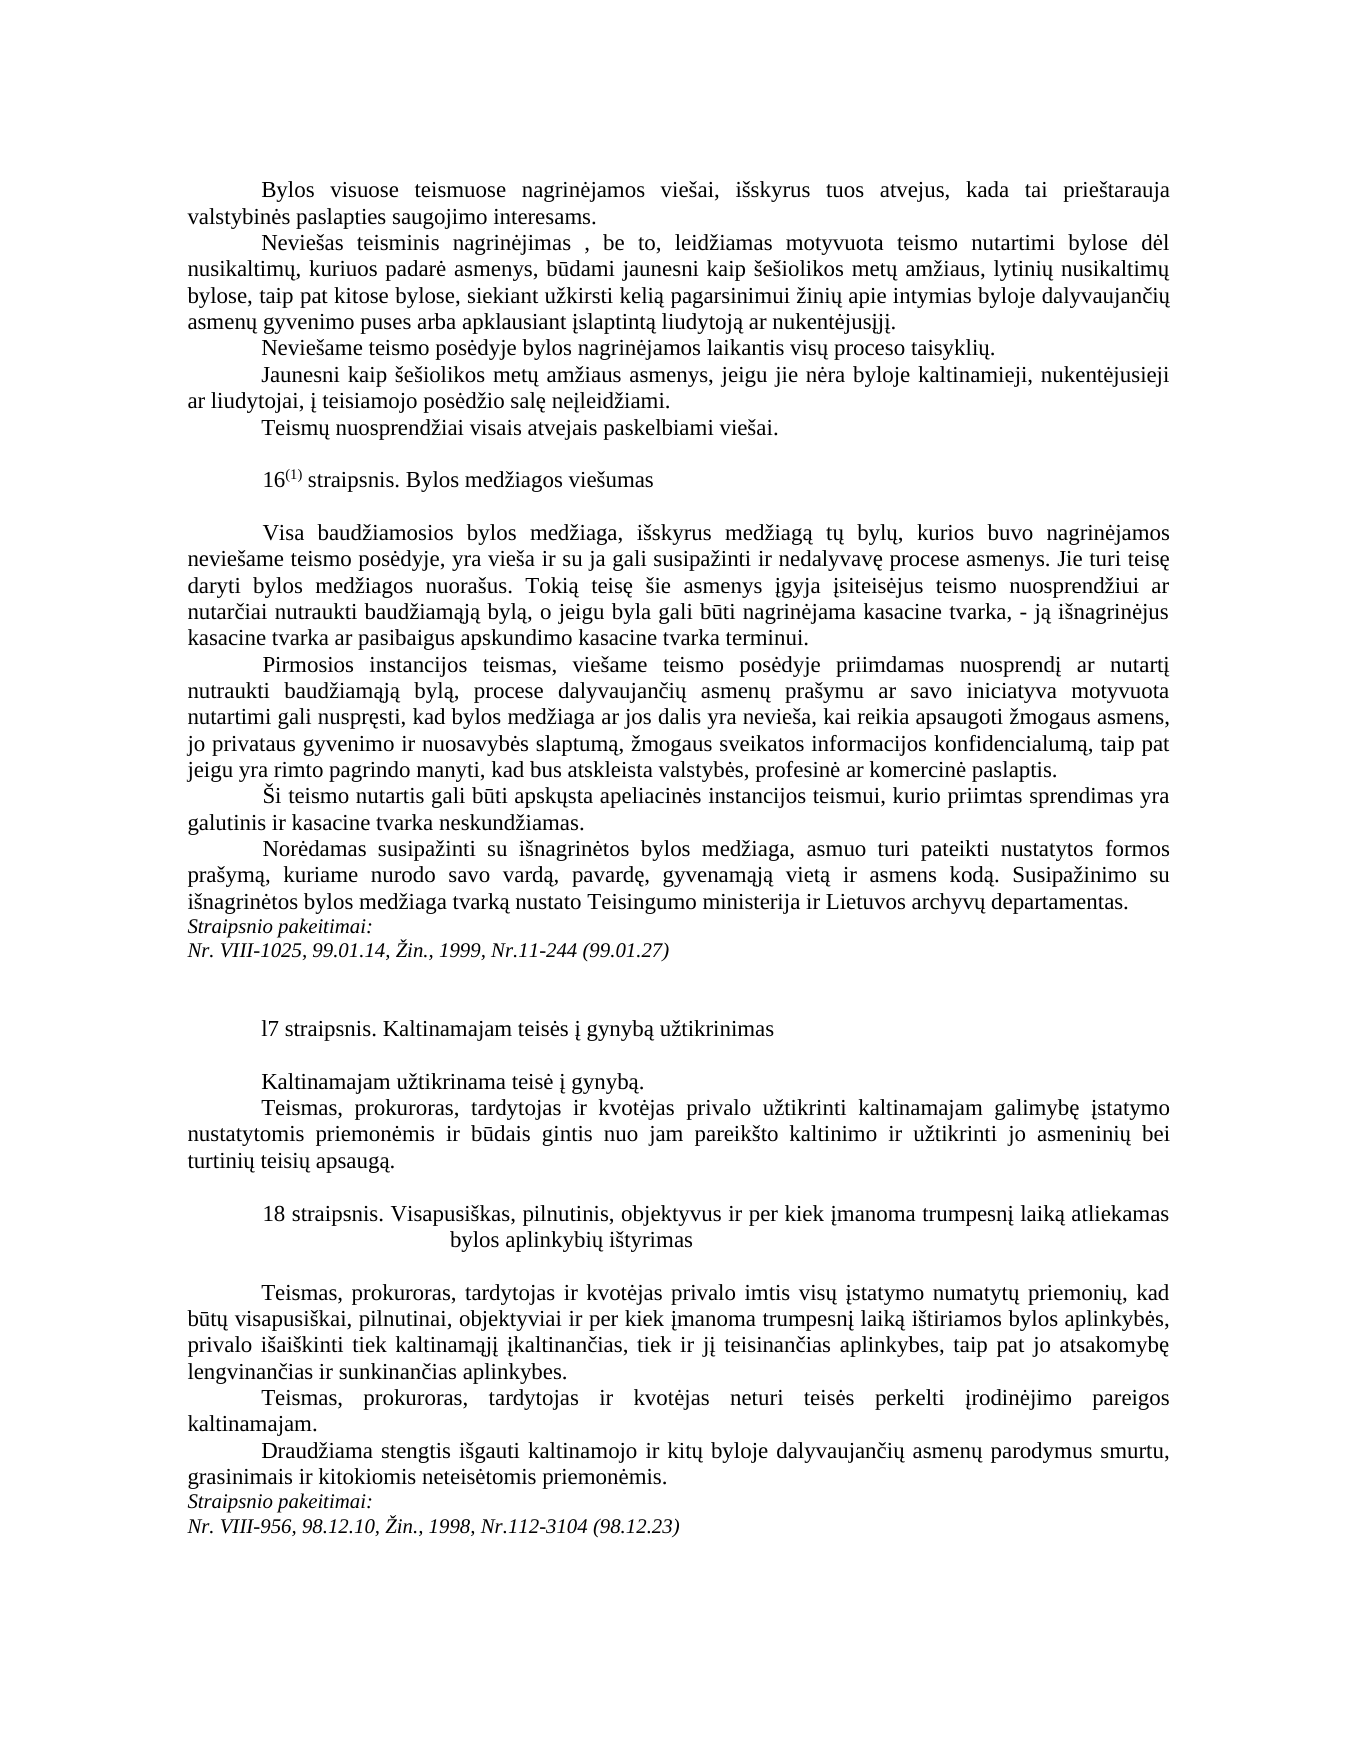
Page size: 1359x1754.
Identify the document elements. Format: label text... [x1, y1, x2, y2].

text Jaunesni kaip šešiolikos metų amžiaus asmenys, jeigu jie nėra byloje kaltinamieji, nukentėjusieji ar liudytojai, į teisiamojo posėdžio salę neįleidžiami. [187, 361, 1171, 413]
text Bylos visuose teismuose nagrinėjamos viešai, išskyrus tuos atvejus, kada tai prieštarauja valstybinės paslapties saugojimo interesams. [187, 176, 1171, 229]
text Visa baudžiamosios bylos medžiaga, išskyrus medžiagą tų bylų, kurios buvo nagrinėjamos neviešame teismo posėdyje, yra vieša ir su ja gali susipažinti ir nedalyvavę procese asmenys. Jie turi teisę daryti bylos medžiagos nuorašus. Tokią teisę šie asmenys įgyja įsiteisėjus teismo nuosprendžiui ar nutarčiai nutraukti baudžiamąją bylą, o jeigu byla gali būti nagrinėjama kasacine tvarka, - ją išnagrinėjus kasacine tvarka ar pasibaigus apskundimo kasacine tvarka terminui. [187, 519, 1171, 651]
text Nr. VIII-1025, 99.01.14, Žin., 1999, Nr.11-244 (99.01.27) [187, 938, 1171, 962]
text Teismas, prokuroras, tardytojas ir kvotėjas neturi teisės perkelti įrodinėjimo pareigos kaltinamajam. [187, 1384, 1171, 1437]
text Neviešas teisminis nagrinėjimas , be to, leidžiamas motyvuota teismo nutartimi bylose dėl nusikaltimų, kuriuos padarė asmenys, būdami jaunesni kaip šešiolikos metų amžiaus, lytinių nusikaltimų bylose, taip pat kitose bylose, siekiant užkirsti kelią pagarsinimui žinių apie intymias byloje dalyvaujančių asmenų gyvenimo puses arba apklausiant įslaptintą liudytoją ar nukentėjusįjį. [187, 229, 1171, 334]
text Norėdamas susipažinti su išnagrinėtos bylos medžiaga, asmuo turi pateikti nustatytos formos prašymą, kuriame nurodo savo vardą, pavardę, gyvenamąją vietą ir asmens kodą. Susipažinimo su išnagrinėtos bylos medžiaga tvarką nustato Teisingumo ministerija ir Lietuvos archyvų departamentas. [187, 835, 1171, 914]
text Draudžiama stengtis išgauti kaltinamojo ir kitų byloje dalyvaujančių asmenų parodymus smurtu, grasinimais ir kitokiomis neteisėtomis priemonėmis. [187, 1437, 1171, 1489]
text Teismas, prokuroras, tardytojas ir kvotėjas privalo užtikrinti kaltinamajam galimybę įstatymo nustatytomis priemonėmis ir būdais gintis nuo jam pareikšto kaltinimo ir užtikrinti jo asmeninių bei turtinių teisių apsaugą. [187, 1094, 1171, 1173]
text Kaltinamajam užtikrinama teisė į gynybą. [206, 1068, 1171, 1094]
text Neviešame teismo posėdyje bylos nagrinėjamos laikantis visų proceso taisyklių. [187, 334, 1171, 361]
text 16(1) straipsnis. Bylos medžiagos viešumas [187, 466, 1171, 493]
text 18 straipsnis. Visapusiškas, pilnutinis, objektyvus ir per kiek įmanoma trumpesnį laiką atliekamas bylos aplinkybių ištyrimas [262, 1199, 1171, 1252]
text Teismas, prokuroras, tardytojas ir kvotėjas privalo imtis visų įstatymo numatytų priemonių, kad būtų visapusiškai, pilnutinai, objektyviai ir per kiek įmanoma trumpesnį laiką ištiriamos bylos aplinkybės, privalo išaiškinti tiek kaltinamąjį įkaltinančias, tiek ir jį teisinančias aplinkybes, taip pat jo atsakomybę lengvinančias ir sunkinančias aplinkybes. [187, 1279, 1171, 1384]
text Nr. VIII-956, 98.12.10, Žin., 1998, Nr.112-3104 (98.12.23) [187, 1513, 1171, 1538]
text Pirmosios instancijos teismas, viešame teismo posėdyje priimdamas nuosprendį ar nutartį nutraukti baudžiamąją bylą, procese dalyvaujančių asmenų prašymu ar savo iniciatyva motyvuota nutartimi gali nuspręsti, kad bylos medžiaga ar jos dalis yra nevieša, kai reikia apsaugoti žmogaus asmens, jo privataus gyvenimo ir nuosavybės slaptumą, žmogaus sveikatos informacijos konfidencialumą, taip pat jeigu yra rimto pagrindo manyti, kad bus atskleista valstybės, profesinė ar komercinė paslaptis. [187, 651, 1171, 782]
text Teismų nuosprendžiai visais atvejais paskelbiami viešai. [187, 413, 1171, 440]
text l7 straipsnis. Kaltinamajam teisės į gynybą užtikrinimas [187, 1015, 1171, 1041]
text Straipsnio pakeitimai: [187, 914, 1171, 938]
text Straipsnio pakeitimai: [187, 1489, 1171, 1513]
text Ši teismo nutartis gali būti apskųsta apeliacinės instancijos teismui, kurio priimtas sprendimas yra galutinis ir kasacine tvarka neskundžiamas. [187, 782, 1171, 835]
